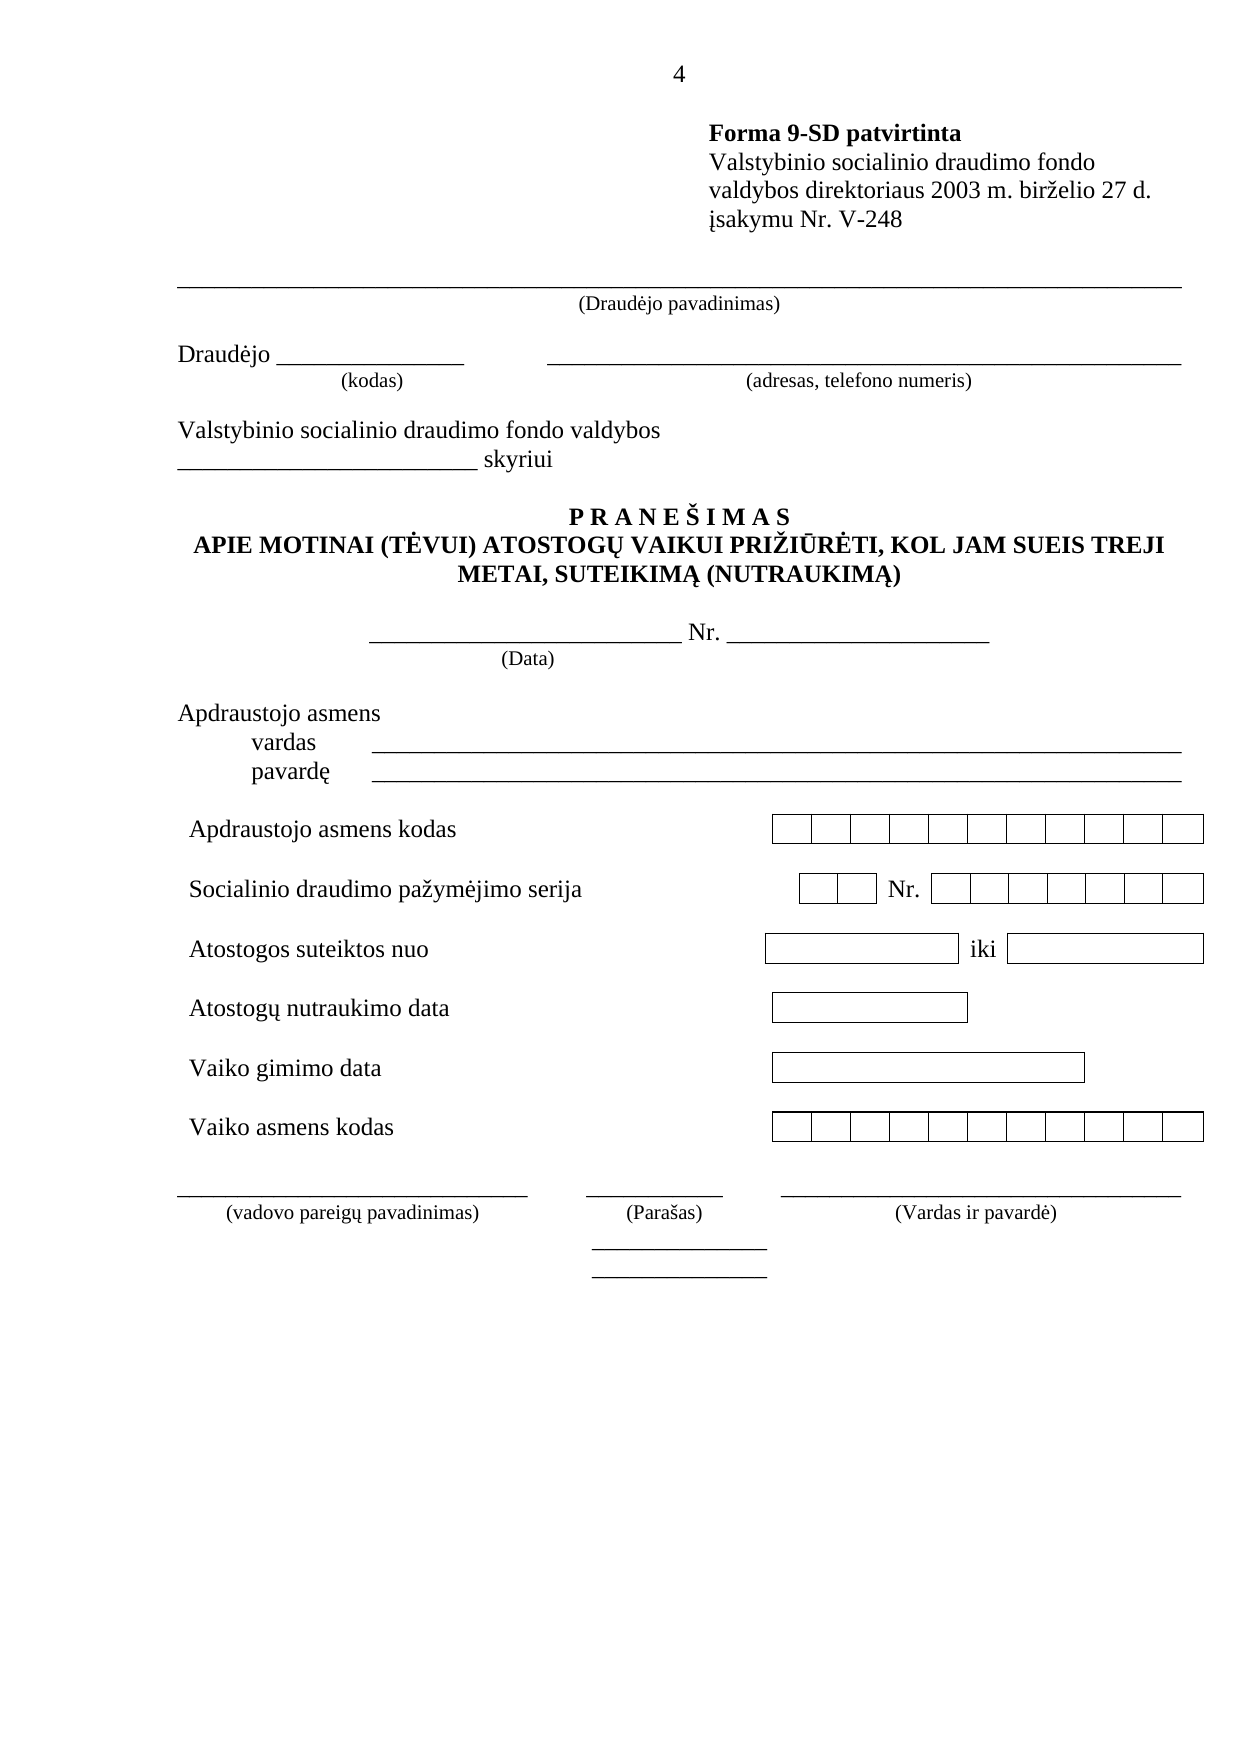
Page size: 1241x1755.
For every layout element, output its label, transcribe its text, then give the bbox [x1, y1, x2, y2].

table_header [812, 1113, 850, 1141]
table_header Socialinio draudimo pažymėjimo serija [177, 873, 799, 903]
table_header [1048, 874, 1085, 903]
table_header [1046, 1113, 1084, 1141]
table_header [1124, 1113, 1162, 1141]
table_header [1007, 992, 1046, 1022]
table_header [1046, 992, 1084, 1022]
table_header [851, 1113, 889, 1141]
table_header [773, 815, 811, 843]
table_header [773, 993, 967, 1022]
table_header [968, 992, 1007, 1022]
table_header [773, 1113, 811, 1141]
table_header [890, 1113, 928, 1141]
text ______________ [177, 1224, 1181, 1252]
table_header Apdraustojo asmens kodas [177, 814, 772, 843]
text (kodas) (adresas, telefono numeris) [177, 367, 1181, 392]
table_header Vaiko asmens kodas [177, 1111, 772, 1141]
table_header [1163, 992, 1204, 1022]
text (Data) [177, 646, 1181, 670]
table_header [1085, 992, 1123, 1022]
table_header [1163, 815, 1203, 843]
text Valstybinio socialinio draudimo fondo [177, 147, 1181, 176]
table_header [1007, 815, 1045, 843]
text (vadovo pareigų pavadinimas) (Parašas) (Vardas ir pavardė) [177, 1200, 1181, 1224]
table_header [1125, 874, 1162, 903]
table_header [929, 815, 967, 843]
table_header [1086, 874, 1124, 903]
table_header [1163, 874, 1203, 903]
text pavardę [177, 756, 1181, 785]
table_header [1085, 1052, 1123, 1082]
table_header [929, 1113, 967, 1141]
text ________________________ skyriui [177, 444, 1181, 473]
table_header [1046, 815, 1084, 843]
table_header [932, 874, 970, 903]
table_header [968, 815, 1006, 843]
table_header [766, 934, 958, 962]
text Apdraustojo asmens [177, 698, 1181, 727]
table_header Nr. [877, 873, 931, 903]
table_header [1124, 815, 1162, 843]
text ______________ [177, 1252, 1181, 1281]
table_header [838, 874, 876, 903]
table_header [773, 1053, 1084, 1082]
table_header [971, 874, 1008, 903]
table_header [968, 1113, 1006, 1141]
text Draudėjo _______________ [177, 339, 1181, 367]
text vardas [177, 727, 1181, 756]
table_header [800, 874, 837, 903]
text valdybos direktoriaus 2003 m. birželio 27 d. [177, 176, 1181, 204]
table_header [1124, 992, 1162, 1022]
text _________________________ Nr. _____________________ [177, 617, 1181, 646]
table_header [1009, 874, 1047, 903]
table_header Atostogų nutraukimo data [177, 992, 772, 1022]
table_header [1007, 1113, 1045, 1141]
table_header [851, 815, 889, 843]
table_header [1163, 1052, 1204, 1082]
table_header [1163, 1113, 1203, 1141]
text APIE MOTINAI (TĖVUI) ATOSTOGŲ VAIKUI PRIŽIŪRĖTI, KOL JAM SUEIS TREJI METAI, SUTEIKIMĄ (NUTRAUKIMĄ) [177, 531, 1181, 588]
table_header iki [959, 933, 1007, 962]
text Forma 9-SD patvirtinta [177, 118, 1181, 147]
table_header [1085, 1113, 1123, 1141]
text įsakymu Nr. V-248 [177, 204, 1181, 233]
table_header [812, 815, 850, 843]
table_header Atostogos suteiktos nuo [177, 933, 765, 962]
table_header [890, 815, 928, 843]
table_header Vaiko gimimo data [177, 1052, 772, 1082]
table_header [1124, 1052, 1162, 1082]
text Valstybinio socialinio draudimo fondo valdybos [177, 416, 1181, 444]
table_header [1085, 815, 1123, 843]
text (Draudėjo pavadinimas) [177, 291, 1181, 315]
text PRANEŠIMAS [177, 502, 1181, 531]
table_header [1008, 934, 1203, 962]
